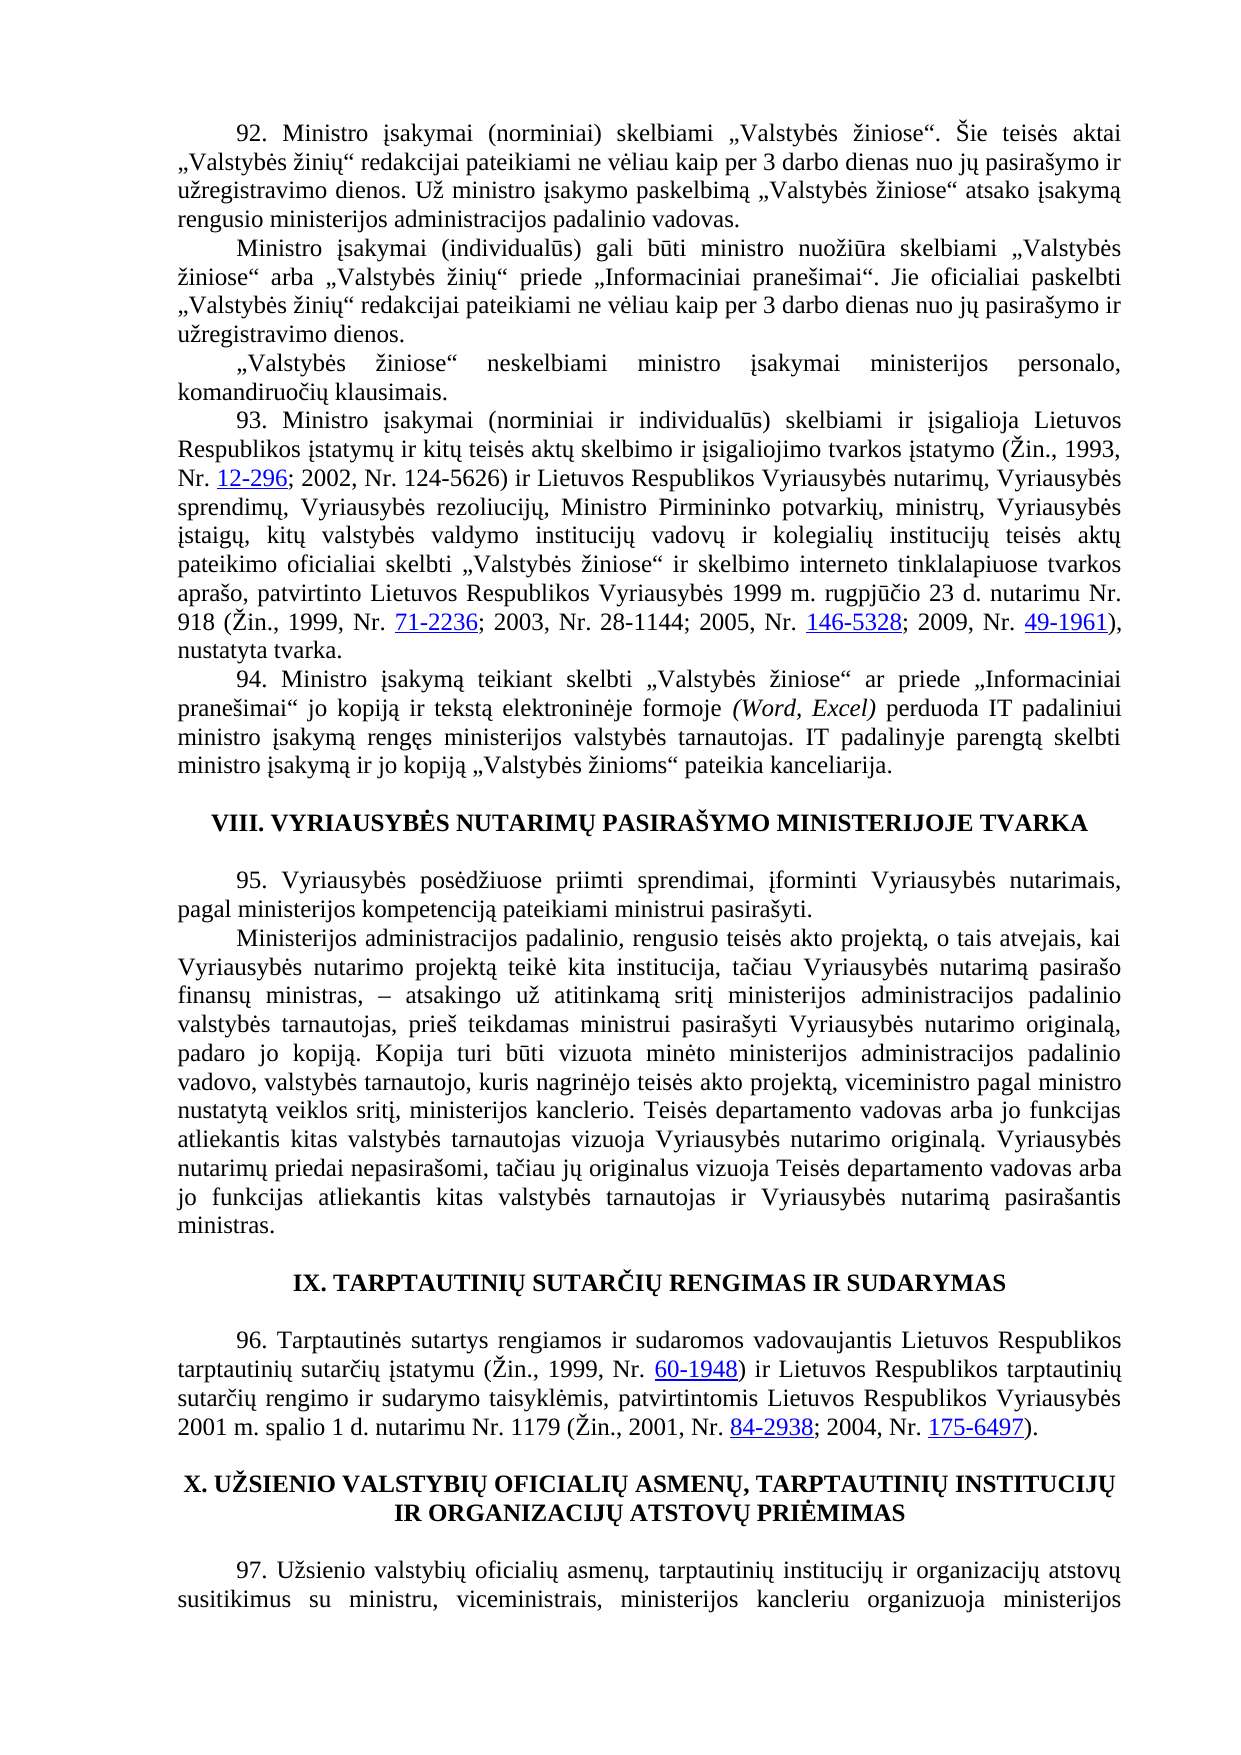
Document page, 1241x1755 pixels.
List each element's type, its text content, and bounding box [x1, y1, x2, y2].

text X. UŽSIENIO VALSTYBIŲ OFICIALIŲ ASMENŲ, TARPTAUTINIŲ INSTITUCIJŲ IR ORGANIZACIJŲ ATSTOVŲ PRIĖMIMAS [177, 1469, 1122, 1527]
text 97. Užsienio valstybių oficialių asmenų, tarptautinių institucijų ir organizacijų atstovų susitikimus su ministru, viceministrais, ministerijos kancleriu organizuoja ministerijos [177, 1556, 1122, 1613]
text 96. Tarptautinės sutartys rengiamos ir sudaromos vadovaujantis Lietuvos Respublikos tarptautinių sutarčių įstatymu (Žin., 1999, Nr. 60-1948) ir Lietuvos Respublikos tarptautinių sutarčių rengimo ir sudarymo taisyklėmis, patvirtintomis Lietuvos Respublikos Vyriausybės 2001 m. spalio 1 d. nutarimu Nr. 1179 (Žin., 2001, Nr. 84-2938; 2004, Nr. 175-6497). [177, 1326, 1122, 1441]
text VIII. VYRIAUSYBĖS NUTARIMŲ PASIRAŠYMO MINISTERIJOJE TVARKA [177, 808, 1122, 837]
text 94. Ministro įsakymą teikiant skelbti „Valstybės žiniose“ ar priede „Informaciniai pranešimai“ jo kopiją ir tekstą elektroninėje formoje (Word, Excel) perduoda IT padaliniui ministro įsakymą rengęs ministerijos valstybės tarnautojas. IT padalinyje parengtą skelbti ministro įsakymą ir jo kopiją „Valstybės žinioms“ pateikia kanceliarija. [177, 664, 1122, 779]
text „Valstybės žiniose“ neskelbiami ministro įsakymai ministerijos personalo, komandiruočių klausimais. [177, 348, 1122, 406]
text IX. TARPTAUTINIŲ SUTARČIŲ RENGIMAS IR SUDARYMAS [177, 1268, 1122, 1297]
text 95. Vyriausybės posėdžiuose priimti sprendimai, įforminti Vyriausybės nutarimais, pagal ministerijos kompetenciją pateikiami ministrui pasirašyti. [177, 866, 1122, 923]
text Ministro įsakymai (individualūs) gali būti ministro nuožiūra skelbiami „Valstybės žiniose“ arba „Valstybės žinių“ priede „Informaciniai pranešimai“. Jie oficialiai paskelbti „Valstybės žinių“ redakcijai pateikiami ne vėliau kaip per 3 darbo dienas nuo jų pasirašymo ir užregistravimo dienos. [177, 233, 1122, 348]
text 93. Ministro įsakymai (norminiai ir individualūs) skelbiami ir įsigalioja Lietuvos Respublikos įstatymų ir kitų teisės aktų skelbimo ir įsigaliojimo tvarkos įstatymo (Žin., 1993, Nr. 12-296; 2002, Nr. 124-5626) ir Lietuvos Respublikos Vyriausybės nutarimų, Vyriausybės sprendimų, Vyriausybės rezoliucijų, Ministro Pirmininko potvarkių, ministrų, Vyriausybės įstaigų, kitų valstybės valdymo institucijų vadovų ir kolegialių institucijų teisės aktų pateikimo oficialiai skelbti „Valstybės žiniose“ ir skelbimo interneto tinklalapiuose tvarkos aprašo, patvirtinto Lietuvos Respublikos Vyriausybės 1999 m. rugpjūčio 23 d. nutarimu Nr. 918 (Žin., 1999, Nr. 71-2236; 2003, Nr. 28-1144; 2005, Nr. 146-5328; 2009, Nr. 49-1961), nustatyta tvarka. [177, 406, 1122, 664]
text Ministerijos administracijos padalinio, rengusio teisės akto projektą, o tais atvejais, kai Vyriausybės nutarimo projektą teikė kita institucija, tačiau Vyriausybės nutarimą pasirašo finansų ministras, – atsakingo už atitinkamą sritį ministerijos administracijos padalinio valstybės tarnautojas, prieš teikdamas ministrui pasirašyti Vyriausybės nutarimo originalą, padaro jo kopiją. Kopija turi būti vizuota minėto ministerijos administracijos padalinio vadovo, valstybės tarnautojo, kuris nagrinėjo teisės akto projektą, viceministro pagal ministro nustatytą veiklos sritį, ministerijos kanclerio. Teisės departamento vadovas arba jo funkcijas atliekantis kitas valstybės tarnautojas vizuoja Vyriausybės nutarimo originalą. Vyriausybės nutarimų priedai nepasirašomi, tačiau jų originalus vizuoja Teisės departamento vadovas arba jo funkcijas atliekantis kitas valstybės tarnautojas ir Vyriausybės nutarimą pasirašantis ministras. [177, 923, 1122, 1239]
text 92. Ministro įsakymai (norminiai) skelbiami „Valstybės žiniose“. Šie teisės aktai „Valstybės žinių“ redakcijai pateikiami ne vėliau kaip per 3 darbo dienas nuo jų pasirašymo ir užregistravimo dienos. Už ministro įsakymo paskelbimą „Valstybės žiniose“ atsako įsakymą rengusio ministerijos administracijos padalinio vadovas. [177, 118, 1122, 233]
